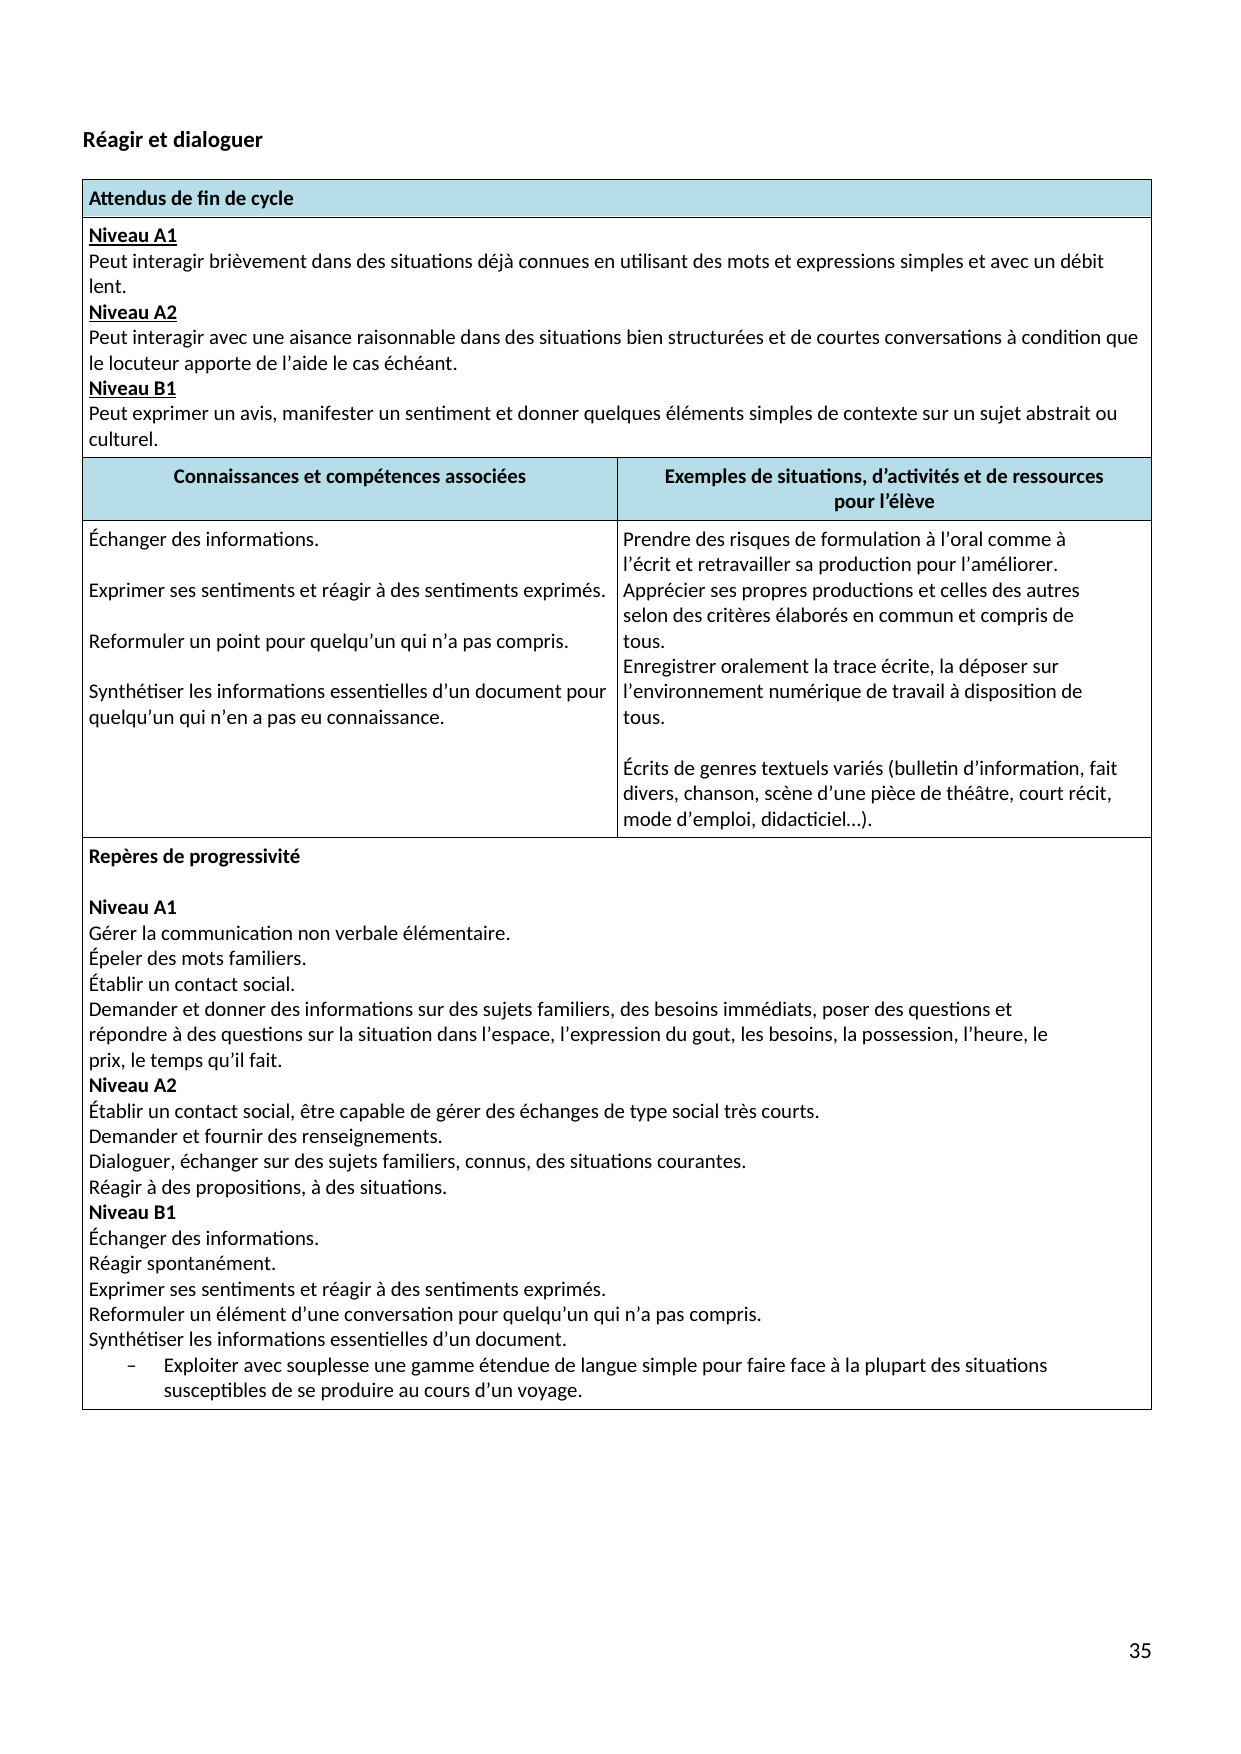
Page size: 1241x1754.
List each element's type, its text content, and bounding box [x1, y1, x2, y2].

table_cell Prendre des risques de formulation à l’oral comme à l’écrit et retravailler sa production pour l’améliorer. Apprécier ses propres productions et celles des autres selon des critères élaborés en commun et compris de tous. Enregistrer oralement la trace écrite, la déposer sur l’environnement numérique de travail à disposition de tous. Écrits de genres textuels variés (bulletin d’information, fait divers, chanson, scène d’une pièce de théâtre, court récit, mode d’emploi, didacticiel…). [618, 521, 1151, 837]
table_cell Connaissances et compétences associées [83, 458, 617, 520]
table_header Attendus de fin de cycle [83, 180, 1151, 216]
table_cell Exemples de situations, d’activités et de ressources pour l’élève [618, 458, 1151, 520]
table_cell Repères de progressivité Niveau A1 Gérer la communication non verbale élémentaire. Épeler des mots familiers. Établir un contact social. Demander et donner des informations sur des sujets familiers, des besoins immédiats, poser des questions et répondre à des questions sur la situation dans l’espace, l’expression du gout, les besoins, la possession, l’heure, le prix, le temps qu’il fait. Niveau A2 Établir un contact social, être capable de gérer des échanges de type social très courts. Demander et fournir des renseignements. Dialoguer, échanger sur des sujets familiers, connus, des situations courantes. Réagir à des propositions, à des situations. Niveau B1 Échanger des informations. Réagir spontanément. Exprimer ses sentiments et réagir à des sentiments exprimés. Reformuler un élément d’une conversation pour quelqu’un qui n’a pas compris. Synthétiser les informations essentielles d’un document. Exploiter avec souplesse une gamme étendue de langue simple pour faire face à la plupart des situations susceptibles de se produire au cours d’un voyage. [83, 838, 1151, 1408]
text Réagir et dialoguer [83, 126, 1152, 153]
table_cell Niveau A1 Peut interagir brièvement dans des situations déjà connues en utilisant des mots et expressions simples et avec un débit lent. Niveau A2 Peut interagir avec une aisance raisonnable dans des situations bien structurées et de courtes conversations à condition que le locuteur apporte de l’aide le cas échéant. Niveau B1 Peut exprimer un avis, manifester un sentiment et donner quelques éléments simples de contexte sur un sujet abstrait ou culturel. [83, 218, 1151, 457]
table_cell Échanger des informations. Exprimer ses sentiments et réagir à des sentiments exprimés. Reformuler un point pour quelqu’un qui n’a pas compris. Synthétiser les informations essentielles d’un document pour quelqu’un qui n’en a pas eu connaissance. [83, 521, 617, 837]
